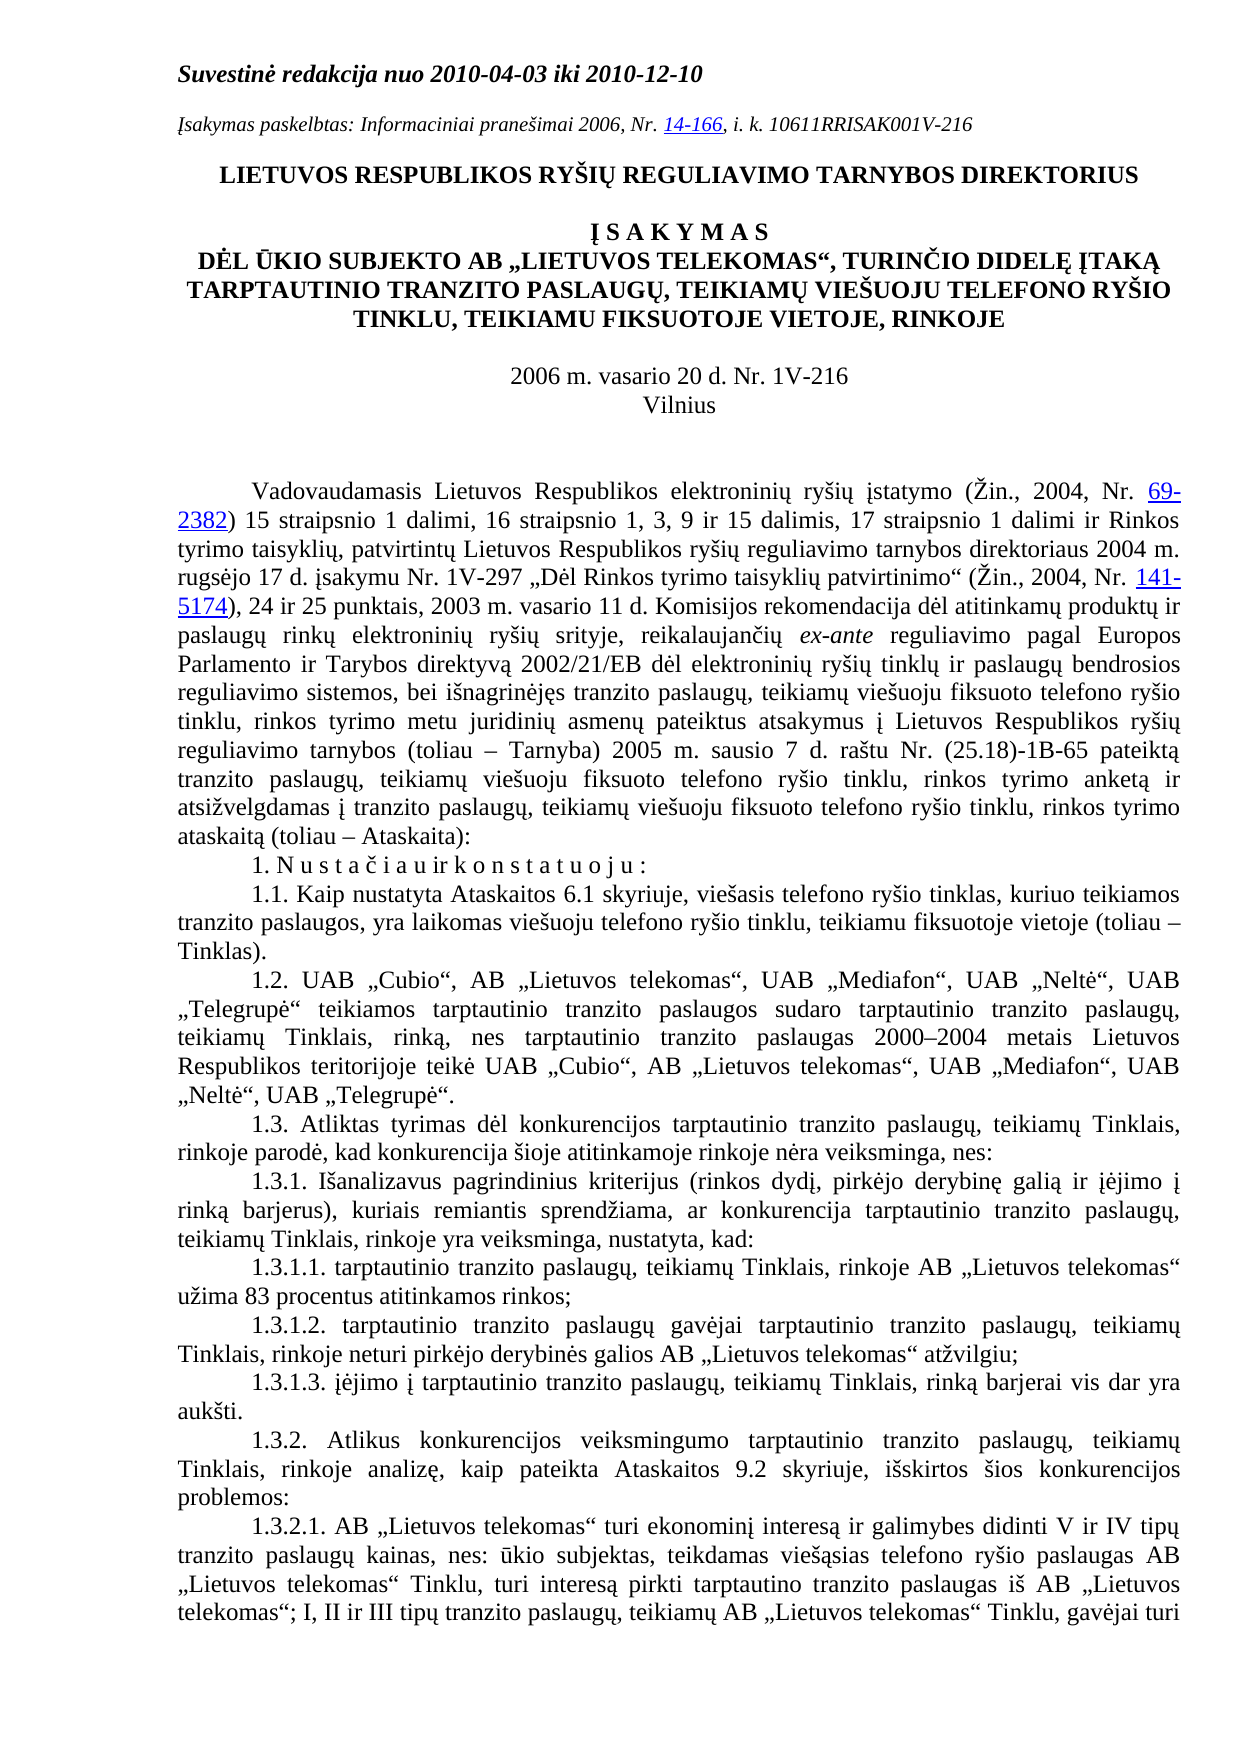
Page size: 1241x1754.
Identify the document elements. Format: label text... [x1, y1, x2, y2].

text LIETUVOS RESPUBLIKOS RYŠIŲ REGULIAVIMO TARNYBOS DIREKTORIUS [177, 160, 1181, 189]
text 1.3.2. Atlikus konkurencijos veiksmingumo tarptautinio tranzito paslaugų, teikiamų Tinklais, rinkoje analizę, kaip pateikta Ataskaitos 9.2 skyriuje, išskirtos šios konkurencijos problemos: [177, 1425, 1181, 1511]
text DĖL ŪKIO SUBJEKTO AB „LIETUVOS TELEKOMAS“, TURINČIO DIDELĘ ĮTAKĄ TARPTAUTINIO TRANZITO PASLAUGŲ, TEIKIAMŲ VIEŠUOJU TELEFONO RYŠIO TINKLU, TEIKIAMU FIKSUOTOJE VIETOJE, RINKOJE [177, 246, 1181, 332]
text 1.3.1.2. tarptautinio tranzito paslaugų gavėjai tarptautinio tranzito paslaugų, teikiamų Tinklais, rinkoje neturi pirkėjo derybinės galios AB „Lietuvos telekomas“ atžvilgiu; [177, 1310, 1181, 1367]
text 1.3.1. Išanalizavus pagrindinius kriterijus (rinkos dydį, pirkėjo derybinę galią ir įėjimo į rinką barjerus), kuriais remiantis sprendžiama, ar konkurencija tarptautinio tranzito paslaugų, teikiamų Tinklais, rinkoje yra veiksminga, nustatyta, kad: [177, 1166, 1181, 1252]
text Įsakymas paskelbtas: Informaciniai pranešimai 2006, Nr. 14-166, i. k. 10611RRISAK001V-216 [177, 112, 1181, 136]
text Suvestinė redakcija nuo 2010-04-03 iki 2010-12-10 [177, 59, 1181, 88]
text 1.3.1.1. tarptautinio tranzito paslaugų, teikiamų Tinklais, rinkoje AB „Lietuvos telekomas“ užima 83 procentus atitinkamos rinkos; [177, 1252, 1181, 1310]
text Į S A K Y M A S [177, 217, 1181, 246]
text 1.3. Atliktas tyrimas dėl konkurencijos tarptautinio tranzito paslaugų, teikiamų Tinklais, rinkoje parodė, kad konkurencija šioje atitinkamoje rinkoje nėra veiksminga, nes: [177, 1109, 1181, 1166]
text 2006 m. vasario 20 d. Nr. 1V-216 [177, 361, 1181, 390]
text 1. Nustačiau ir konstatuoju: [177, 850, 1181, 879]
text 1.2. UAB „Cubio“, AB „Lietuvos telekomas“, UAB „Mediafon“, UAB „Neltė“, UAB „Telegrupė“ teikiamos tarptautinio tranzito paslaugos sudaro tarptautinio tranzito paslaugų, teikiamų Tinklais, rinką, nes tarptautinio tranzito paslaugas 2000–2004 metais Lietuvos Respublikos teritorijoje teikė UAB „Cubio“, AB „Lietuvos telekomas“, UAB „Mediafon“, UAB „Neltė“, UAB „Telegrupė“. [177, 965, 1181, 1109]
text 1.1. Kaip nustatyta Ataskaitos 6.1 skyriuje, viešasis telefono ryšio tinklas, kuriuo teikiamos tranzito paslaugos, yra laikomas viešuoju telefono ryšio tinklu, teikiamu fiksuotoje vietoje (toliau – Tinklas). [177, 879, 1181, 965]
text Vilnius [177, 390, 1181, 419]
text 1.3.1.3. įėjimo į tarptautinio tranzito paslaugų, teikiamų Tinklais, rinką barjerai vis dar yra aukšti. [177, 1367, 1181, 1425]
text 1.3.2.1. AB „Lietuvos telekomas“ turi ekonominį interesą ir galimybes didinti V ir IV tipų tranzito paslaugų kainas, nes: ūkio subjektas, teikdamas viešąsias telefono ryšio paslaugas AB „Lietuvos telekomas“ Tinklu, turi interesą pirkti tarptautino tranzito paslaugas iš AB „Lietuvos telekomas“; I, II ir III tipų tranzito paslaugų, teikiamų AB „Lietuvos telekomas“ Tinklu, gavėjai turi [177, 1511, 1181, 1626]
text Vadovaudamasis Lietuvos Respublikos elektroninių ryšių įstatymo (Žin., 2004, Nr. 69-2382) 15 straipsnio 1 dalimi, 16 straipsnio 1, 3, 9 ir 15 dalimis, 17 straipsnio 1 dalimi ir Rinkos tyrimo taisyklių, patvirtintų Lietuvos Respublikos ryšių reguliavimo tarnybos direktoriaus 2004 m. rugsėjo 17 d. įsakymu Nr. 1V-297 „Dėl Rinkos tyrimo taisyklių patvirtinimo“ (Žin., 2004, Nr. 141-5174), 24 ir 25 punktais, 2003 m. vasario 11 d. Komisijos rekomendacija dėl atitinkamų produktų ir paslaugų rinkų elektroninių ryšių srityje, reikalaujančių ex-ante reguliavimo pagal Europos Parlamento ir Tarybos direktyvą 2002/21/EB dėl elektroninių ryšių tinklų ir paslaugų bendrosios reguliavimo sistemos, bei išnagrinėjęs tranzito paslaugų, teikiamų viešuoju fiksuoto telefono ryšio tinklu, rinkos tyrimo metu juridinių asmenų pateiktus atsakymus į Lietuvos Respublikos ryšių reguliavimo tarnybos (toliau – Tarnyba) 2005 m. sausio 7 d. raštu Nr. (25.18)-1B-65 pateiktą tranzito paslaugų, teikiamų viešuoju fiksuoto telefono ryšio tinklu, rinkos tyrimo anketą ir atsižvelgdamas į tranzito paslaugų, teikiamų viešuoju fiksuoto telefono ryšio tinklu, rinkos tyrimo ataskaitą (toliau – Ataskaita): [177, 476, 1181, 850]
